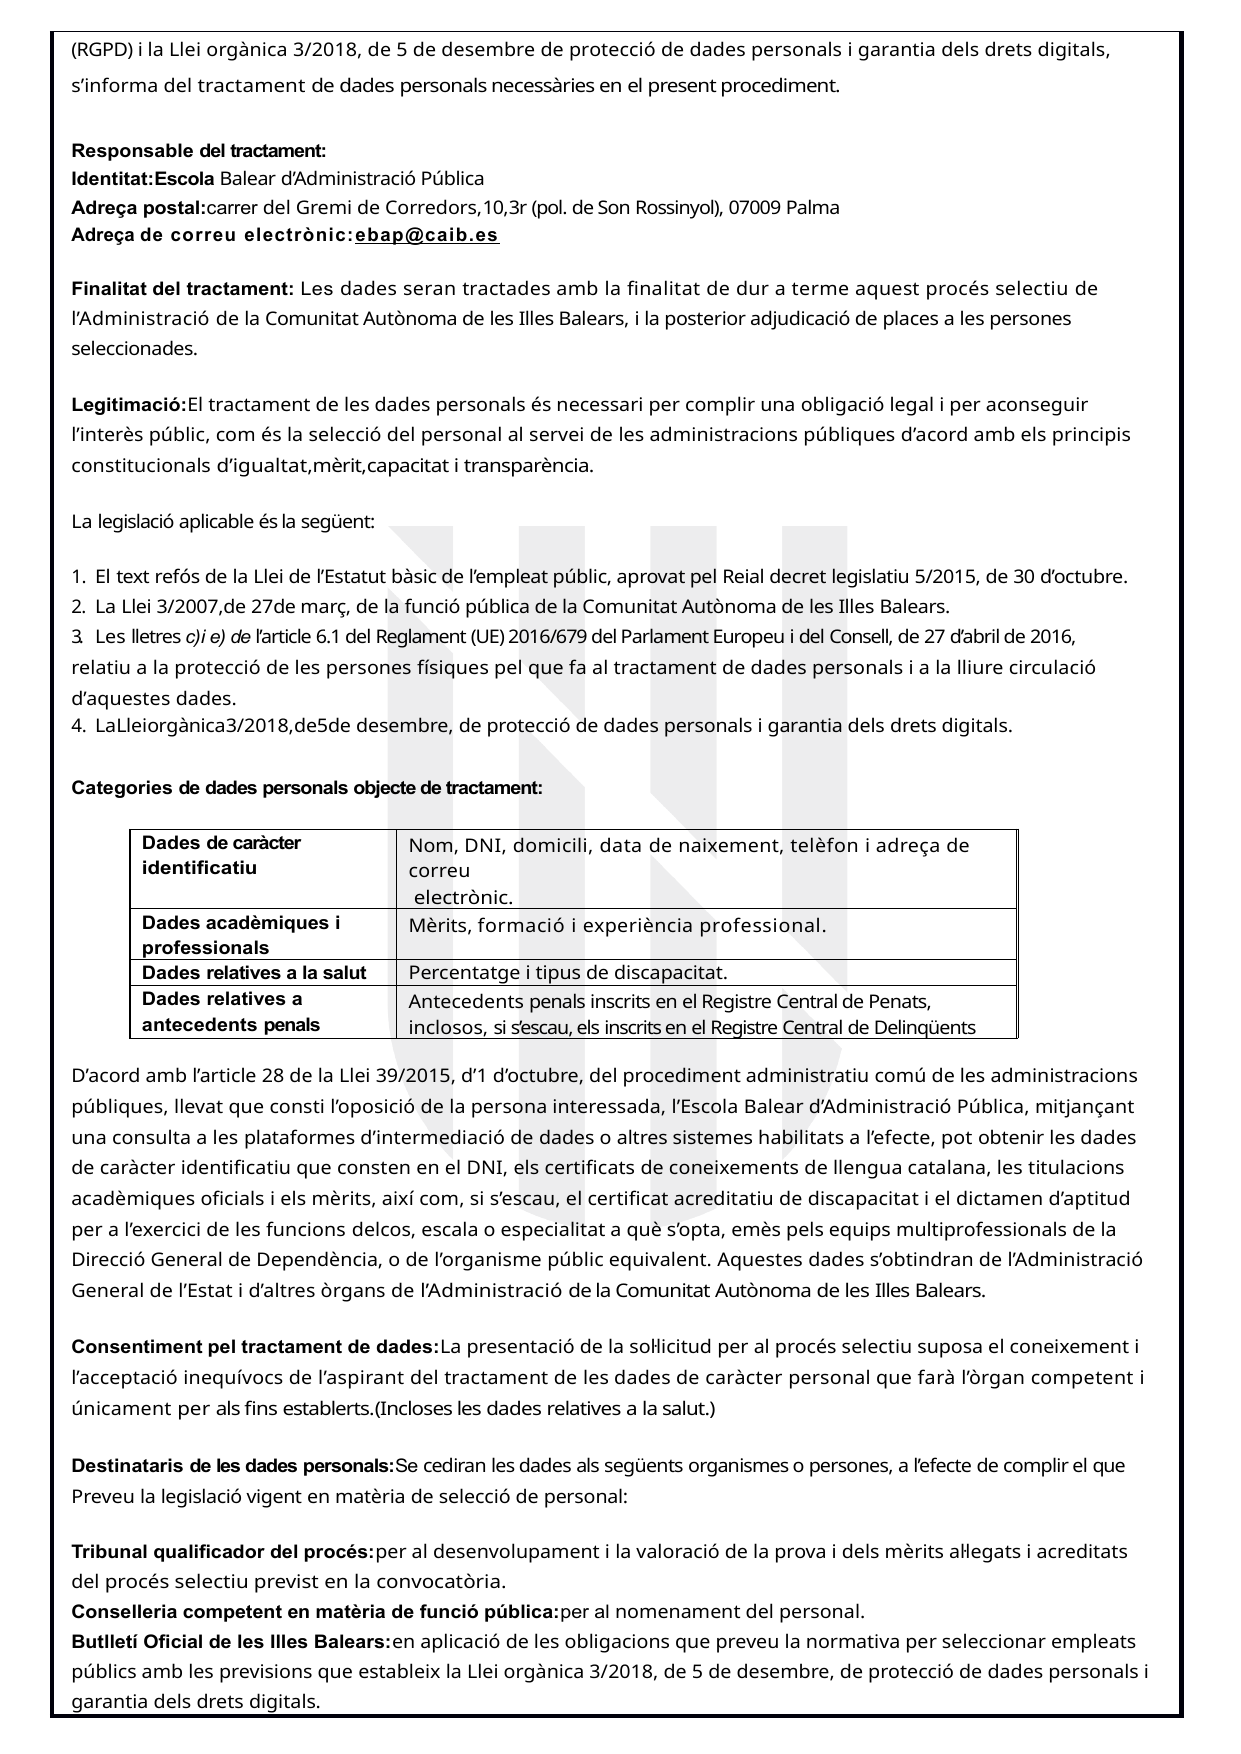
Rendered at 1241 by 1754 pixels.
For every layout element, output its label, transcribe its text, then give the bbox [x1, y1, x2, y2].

table_header Nom, DNI, domicili, data de naixement, telèfon i adreça de correu electrònic. [397, 830, 1016, 908]
table_cell Dades relatives a antecedents penals [131, 986, 396, 1038]
table_cell Dades acadèmiques i professionals [131, 909, 396, 959]
table_header Dades de caràcter identificatiu [131, 830, 396, 908]
table_cell Dades relatives a la salut [131, 960, 396, 985]
table_cell (RGPD) i la Llei orgànica 3/2018, de 5 de desembre de protecció de dades personals i garantia dels drets digitals, s’informa del tractament de dades personals necessàries en el present procediment. Responsable del tractament: Identitat:Escola Balear d’Administració Pública Adreça postal:carrer del Gremi de Corredors,10,3r (pol. de Son Rossinyol), 07009 Palma Adreça de correu electrònic:ebap@caib.es Finalitat del tractament: Les dades seran tractades amb la finalitat de dur a terme aquest procés selectiu de l’Administració de la Comunitat Autònoma de les Illes Balears, i la posterior adjudicació de places a les persones seleccionades. Legitimació:El tractament de les dades personals és necessari per complir una obligació legal i per aconseguir l’interès públic, com és la selecció del personal al servei de les administracions públiques d’acord amb els principis constitucionals d’igualtat,mèrit,capacitat i transparència. La legislació aplicable és la següent: El text refós de la Llei de l’Estatut bàsic de l’empleat públic, aprovat pel Reial decret legislatiu 5/2015, de 30 d’octubre. La Llei 3/2007,de 27de març, de la funció pública de la Comunitat Autònoma de les Illes Balears. Les lletres c)i e) de l’article 6.1 del Reglament (UE) 2016/679 del Parlament Europeu i del Consell, de 27 d’abril de 2016, relatiu a la protecció de les persones físiques pel que fa al tractament de dades personals i a la lliure circulació d’aquestes dades. LaLleiorgànica3/2018,de5de desembre, de protecció de dades personals i garantia dels drets digitals. Categories de dades personals objecte de tractament: D’acord amb l’article 28 de la Llei 39/2015, d’1 d’octubre, del procediment administratiu comú de les administracions públiques, llevat que consti l’oposició de la persona interessada, l’Escola Balear d’Administració Pública, mitjançant una consulta a les plataformes d’intermediació de dades o altres sistemes habilitats a l’efecte, pot obtenir les dades de caràcter identificatiu que consten en el DNI, els certificats de coneixements de llengua catalana, les titulacions acadèmiques oficials i els mèrits, així com, si s’escau, el certificat acreditatiu de discapacitat i el dictamen d’aptitud per a l’exercici de les funcions delcos, escala o especialitat a què s’opta, emès pels equips multiprofessionals de la Direcció General de Dependència, o de l’organisme públic equivalent. Aquestes dades s’obtindran de l’Administració General de l’Estat i d’altres òrgans de l’Administració de la Comunitat Autònoma de les Illes Balears. Consentiment pel tractament de dades:La presentació de la sol·licitud per al procés selectiu suposa el coneixement i l’acceptació inequívocs de l’aspirant del tractament de les dades de caràcter personal que farà l’òrgan competent i únicament per als fins establerts.(Incloses les dades relatives a la salut.) Destinataris de les dades personals:Se cediran les dades als següents organismes o persones, a l’efecte de complir el que Preveu la legislació vigent en matèria de selecció de personal: Tribunal qualificador del procés:per al desenvolupament i la valoració de la prova i dels mèrits al·legats i acreditats del procés selectiu previst en la convocatòria. Conselleria competent en matèria de funció pública:per al nomenament del personal. Butlletí Oficial de les Illes Balears:en aplicació de les obligacions que preveu la normativa per seleccionar empleats públics amb les previsions que estableix la Llei orgànica 3/2018, de 5 de desembre, de protecció de dades personals i garantia dels drets digitals. [54, 32, 1179, 1714]
table_cell Antecedents penals inscrits en el Registre Central de Penats, inclosos, si s’escau, els inscrits en el Registre Central de Delinqüents Sexuals. [397, 986, 1016, 1038]
table_cell Percentatge i tipus de discapacitat. [397, 960, 1016, 985]
table_cell Mèrits, formació i experiència professional. [397, 909, 1016, 959]
